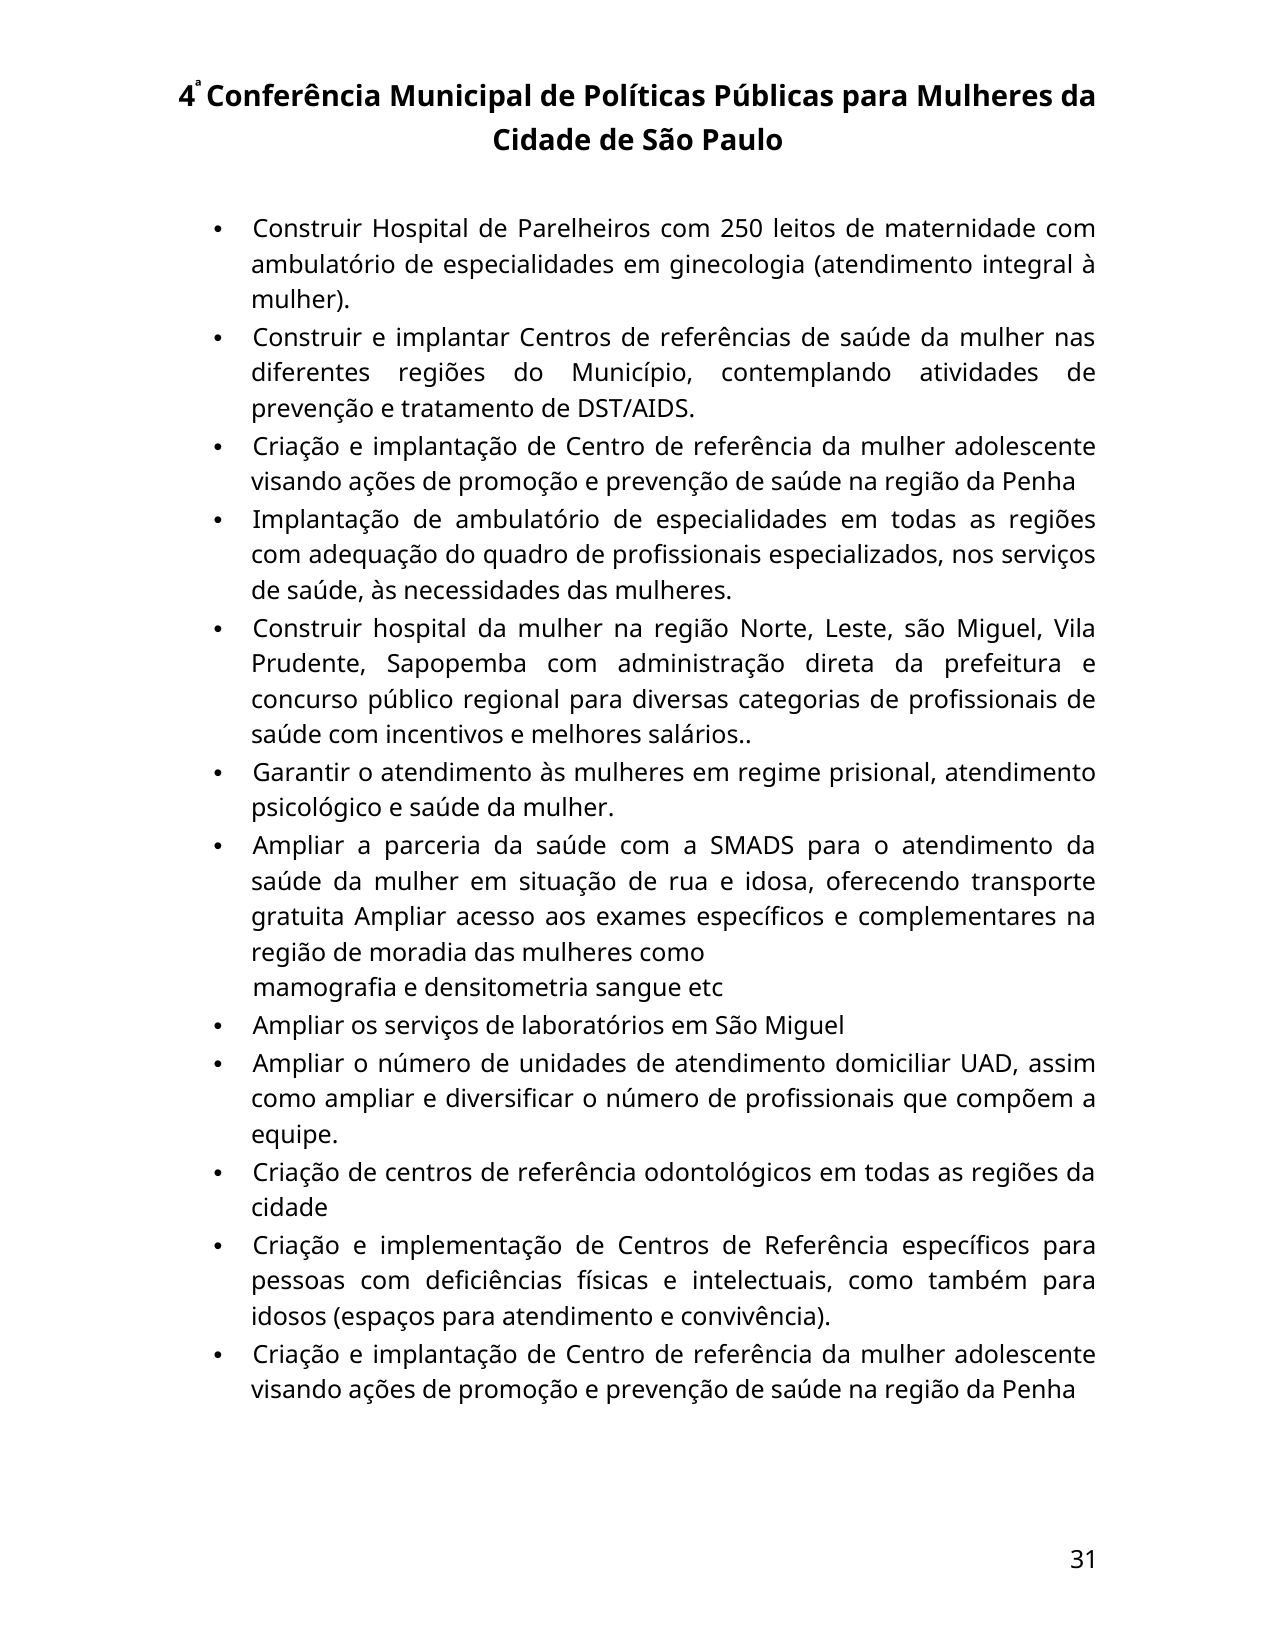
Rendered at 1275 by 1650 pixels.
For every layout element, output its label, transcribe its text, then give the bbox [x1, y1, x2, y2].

list Construir Hospital de Parelheiros com 250 leitos de maternidade com ambulatório de especialidades em ginecologia (atendimento integral à mulher). [213, 211, 1097, 316]
list Implantação de ambulatório de especialidades em todas as regiões com adequação do quadro de profissionais especializados, nos serviços de saúde, às necessidades das mulheres. [213, 502, 1097, 607]
list Construir e implantar Centros de referências de saúde da mulher nas diferentes regiões do Município, contemplando atividades de prevenção e tratamento de DST/AIDS. [213, 320, 1097, 424]
list Garantir o atendimento às mulheres em regime prisional, atendimento psicológico e saúde da mulher. [213, 755, 1097, 824]
list Criação de centros de referência odontológicos em todas as regiões da cidade [213, 1154, 1097, 1224]
list Ampliar a parceria da saúde com a SMADS para o atendimento da saúde da mulher em situação de rua e idosa, oferecendo transporte gratuita Ampliar acesso aos exames específicos e complementares na região de moradia das mulheres como [213, 828, 1097, 968]
text mamografia e densitometria sangue etc [252, 970, 1097, 1004]
list Criação e implementação de Centros de Referência específicos para pessoas com deficiências físicas e intelectuais, como também para idosos (espaços para atendimento e convivência). [213, 1228, 1097, 1332]
list Construir hospital da mulher na região Norte, Leste, são Miguel, Vila Prudente, Sapopemba com administração direta da prefeitura e concurso público regional para diversas categorias de profissionais de saúde com incentivos e melhores salários.. [213, 611, 1097, 751]
list Ampliar os serviços de laboratórios em São Miguel [213, 1008, 1097, 1042]
list Criação e implantação de Centro de referência da mulher adolescente visando ações de promoção e prevenção de saúde na região da Penha [213, 1336, 1097, 1406]
list Ampliar o número de unidades de atendimento domiciliar UAD, assim como ampliar e diversificar o número de profissionais que compõem a equipe. [213, 1046, 1097, 1150]
list Criação e implantação de Centro de referência da mulher adolescente visando ações de promoção e prevenção de saúde na região da Penha [213, 428, 1097, 498]
